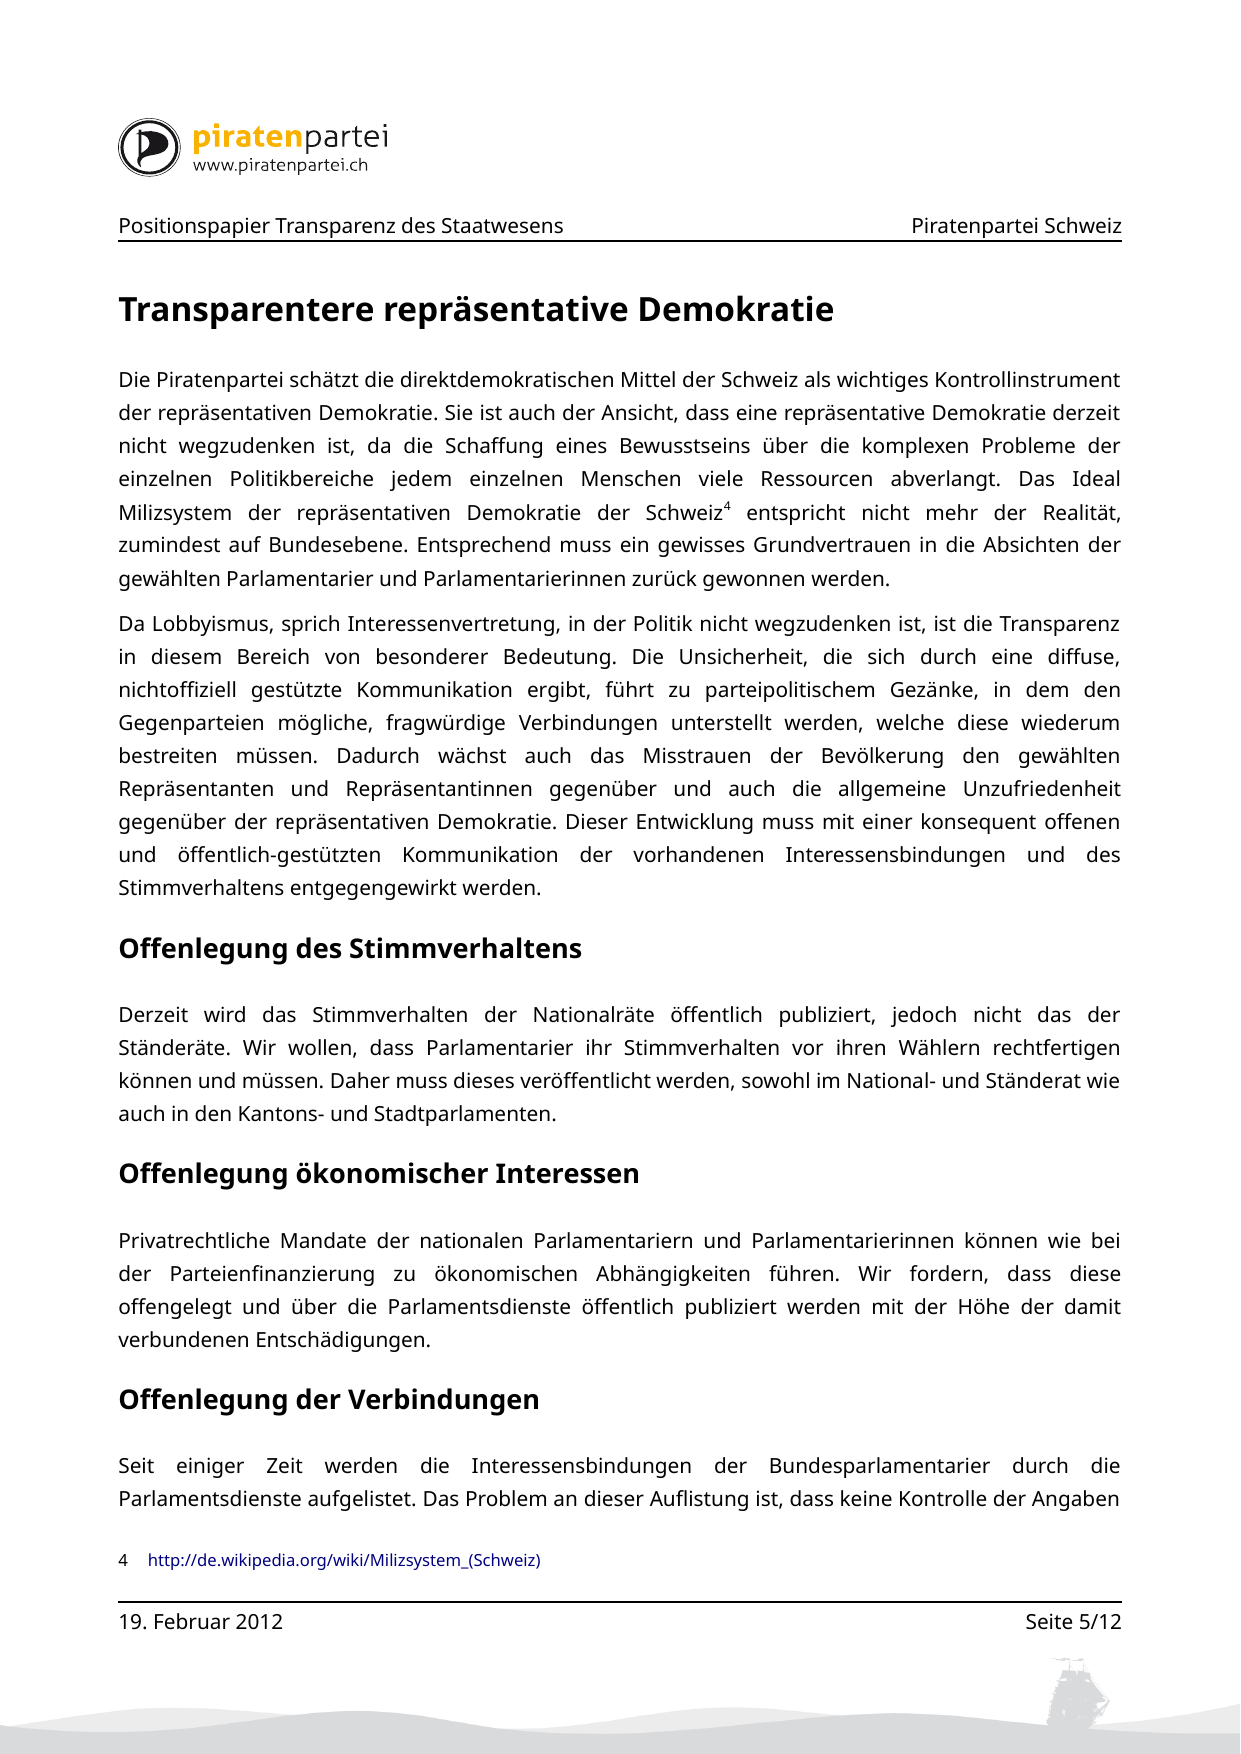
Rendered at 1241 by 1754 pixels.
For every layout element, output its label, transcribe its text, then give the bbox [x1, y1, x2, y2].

text Privatrechtliche Mandate der nationalen Parlamentariern und Parlamentarierinnen können wie bei der Parteienfinanzierung zu ökonomischen Abhängigkeiten führen. Wir fordern, dass diese offengelegt und über die Parlamentsdienste öffentlich publiziert werden mit der Höhe der damit verbundenen Entschädigungen. [118, 1221, 1122, 1353]
picture [0, 1658, 1241, 1754]
subtitle Transparentere repräsentative Demokratie [118, 286, 1122, 331]
subtitle Offenlegung des Stimmverhaltens [118, 929, 1122, 966]
text http://de.wikipedia.org/wiki/Milizsystem_(Schweiz) [118, 1548, 1122, 1571]
subtitle Offenlegung der Verbindungen [118, 1381, 1122, 1417]
text Seit einiger Zeit werden die Interessensbindungen der Bundesparlamentarier durch die Parlamentsdienste aufgelistet. Das Problem an dieser Auflistung ist, dass keine Kontrolle der Angaben [118, 1447, 1122, 1513]
text Da Lobbyismus, sprich Interessenvertretung, in der Politik nicht wegzudenken ist, ist die Transparenz in diesem Bereich von besonderer Bedeutung. Die Unsicherheit, die sich durch eine diffuse, nichtoffiziell gestützte Kommunikation ergibt, führt zu parteipolitischem Gezänke, in dem den Gegenparteien mögliche, fragwürdige Verbindungen unterstellt werden, welche diese wiederum bestreiten müssen. Dadurch wächst auch das Misstrauen der Bevölkerung den gewählten Repräsentanten und Repräsentantinnen gegenüber und auch die allgemeine Unzufriedenheit gegenüber der repräsentativen Demokratie. Dieser Entwicklung muss mit einer konsequent offenen und öffentlich-gestützten Kommunikation der vorhandenen Interessensbindungen und des Stimmverhaltens entgegengewirkt werden. [118, 604, 1122, 902]
subtitle Offenlegung ökonomischer Interessen [118, 1155, 1122, 1192]
text Die Piratenpartei schätzt die direktdemokratischen Mittel der Schweiz als wichtiges Kontrollinstrument der repräsentativen Demokratie. Sie ist auch der Ansicht, dass eine repräsentative Demokratie derzeit nicht wegzudenken ist, da die Schaffung eines Bewusstseins über die komplexen Probleme der einzelnen Politikbereiche jedem einzelnen Menschen viele Ressourcen abverlangt. Das Ideal Milizsystem der repräsentativen Demokratie der Schweiz entspricht nicht mehr der Realität, zumindest auf Bundesebene. Entsprechend muss ein gewisses Grundvertrauen in die Absichten der gewählten Parlamentarier und Parlamentarierinnen zurück gewonnen werden. [118, 361, 1122, 592]
text Derzeit wird das Stimmverhalten der Nationalräte öffentlich publiziert, jedoch nicht das der Ständeräte. Wir wollen, dass Parlamentarier ihr Stimmverhalten vor ihren Wählern rechtfertigen können und müssen. Daher muss dieses veröffentlicht werden, sowohl im National- und Ständerat wie auch in den Kantons- und Stadtparlamenten. [118, 995, 1122, 1127]
